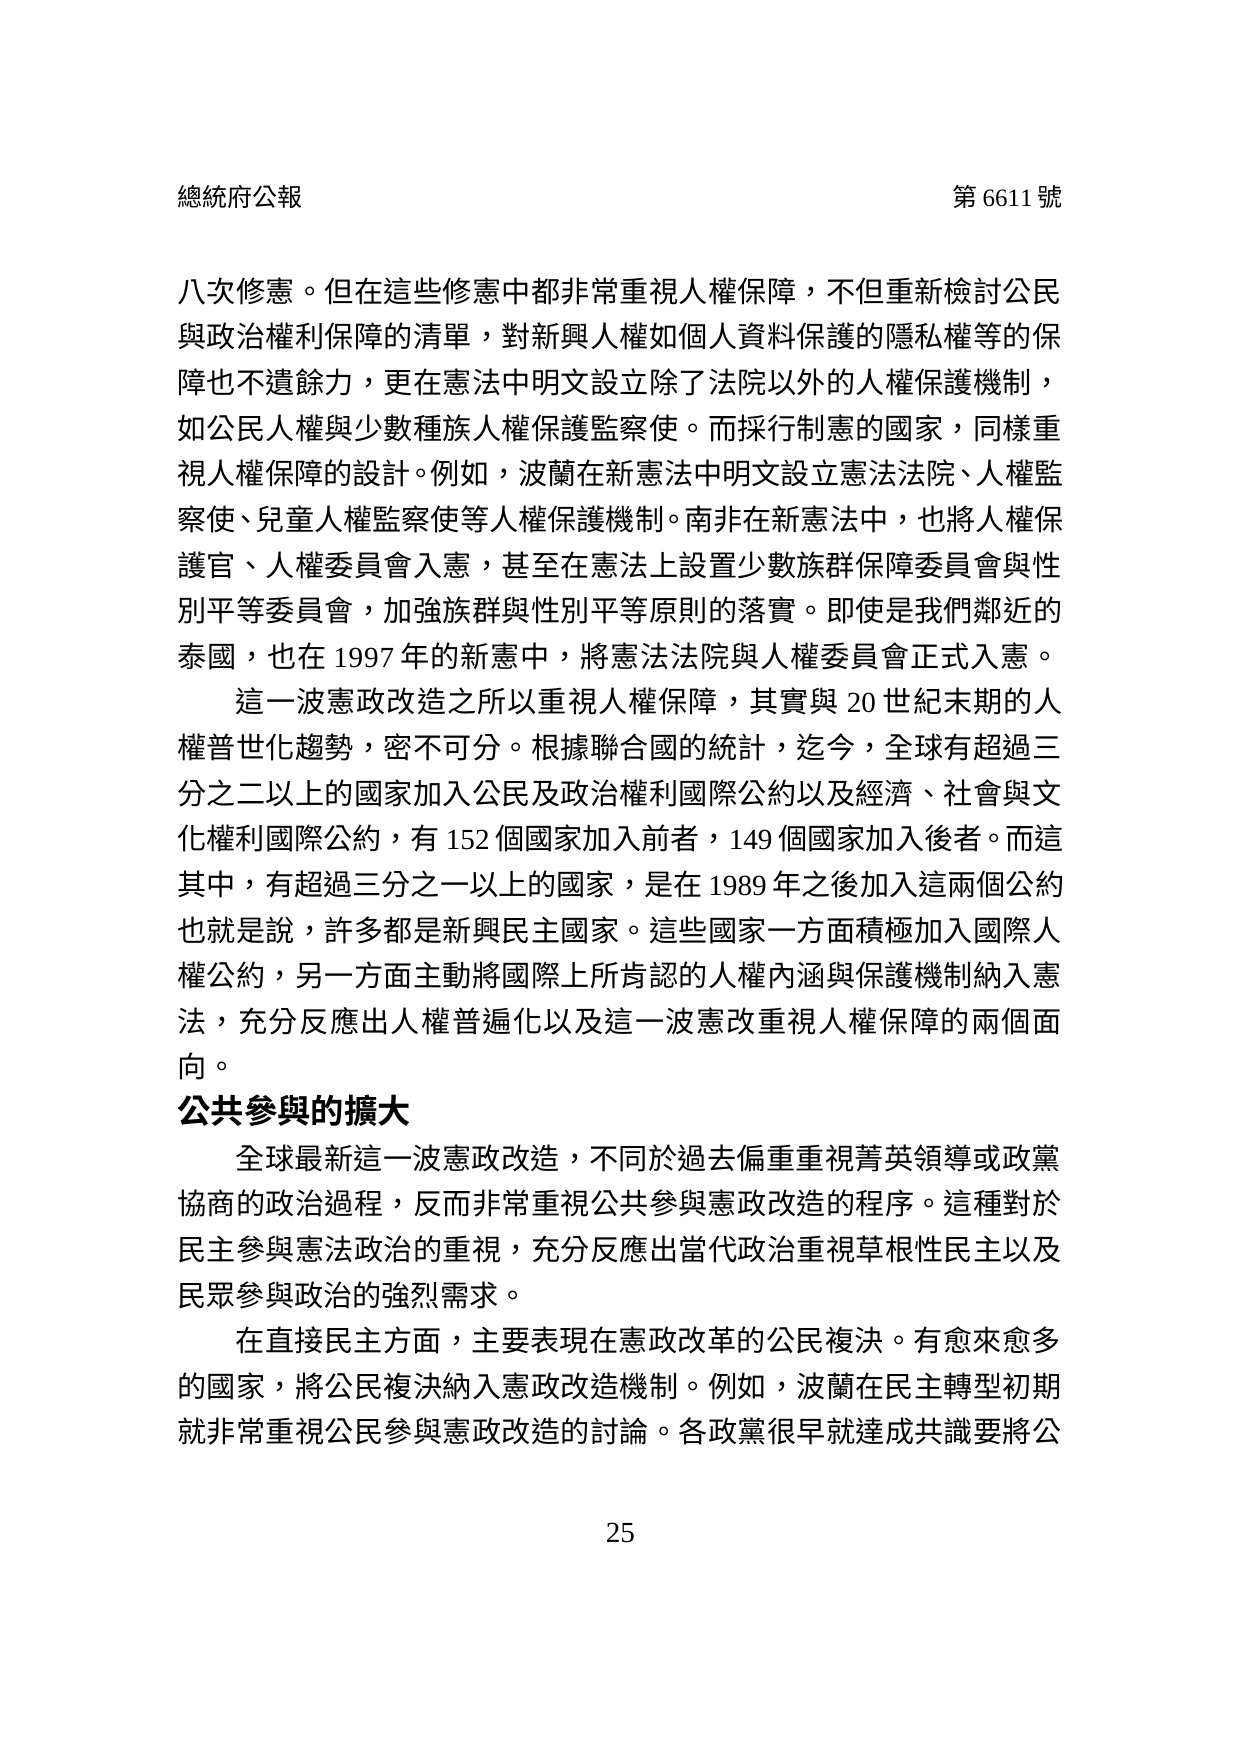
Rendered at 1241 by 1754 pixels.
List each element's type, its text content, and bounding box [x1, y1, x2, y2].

text 八次修憲。但在這些修憲中都非常重視人權保障，不但重新檢討公民與政治權利保障的清單，對新興人權如個人資料保護的隱私權等的保障也不遺餘力，更在憲法中明文設立除了法院以外的人權保護機制，如公民人權與少數種族人權保護監察使。而採行制憲的國家，同樣重視人權保障的設計。例如，波蘭在新憲法中明文設立憲法法院、人權監察使、兒童人權監察使等人權保護機制。南非在新憲法中，也將人權保護官、人權委員會入憲，甚至在憲法上設置少數族群保障委員會與性別平等委員會，加強族群與性別平等原則的落實。即使是我們鄰近的泰國，也在1997年的新憲中，將憲法法院與人權委員會正式入憲。 [177, 266, 1063, 676]
text 在直接民主方面，主要表現在憲政改革的公民複決。有愈來愈多的國家，將公民複決納入憲政改造機制。例如，波蘭在民主轉型初期，就非常重視公民參與憲政改造的討論。各政黨很早就達成共識要將公民投票的程序納入新憲，而新憲也必須經過公民複決。 [177, 1315, 1063, 1452]
text 公共參與的擴大 [177, 1087, 1063, 1133]
text 這一波憲政改造之所以重視人權保障，其實與20世紀末期的人權普世化趨勢，密不可分。根據聯合國的統計，迄今，全球有超過三分之二以上的國家加入公民及政治權利國際公約以及經濟、社會與文化權利國際公約，有152個國家加入前者，149個國家加入後者。而這其中，有超過三分之一以上的國家，是在1989年之後加入這兩個公約。也就是說，許多都是新興民主國家。這些國家一方面積極加入國際人權公約，另一方面主動將國際上所肯認的人權內涵與保護機制納入憲法，充分反應出人權普遍化以及這一波憲改重視人權保障的兩個面向。 [177, 676, 1063, 1087]
text 全球最新這一波憲政改造，不同於過去偏重重視菁英領導或政黨協商的政治過程，反而非常重視公共參與憲政改造的程序。這種對於民主參與憲法政治的重視，充分反應出當代政治重視草根性民主以及民眾參與政治的強烈需求。 [177, 1133, 1063, 1315]
